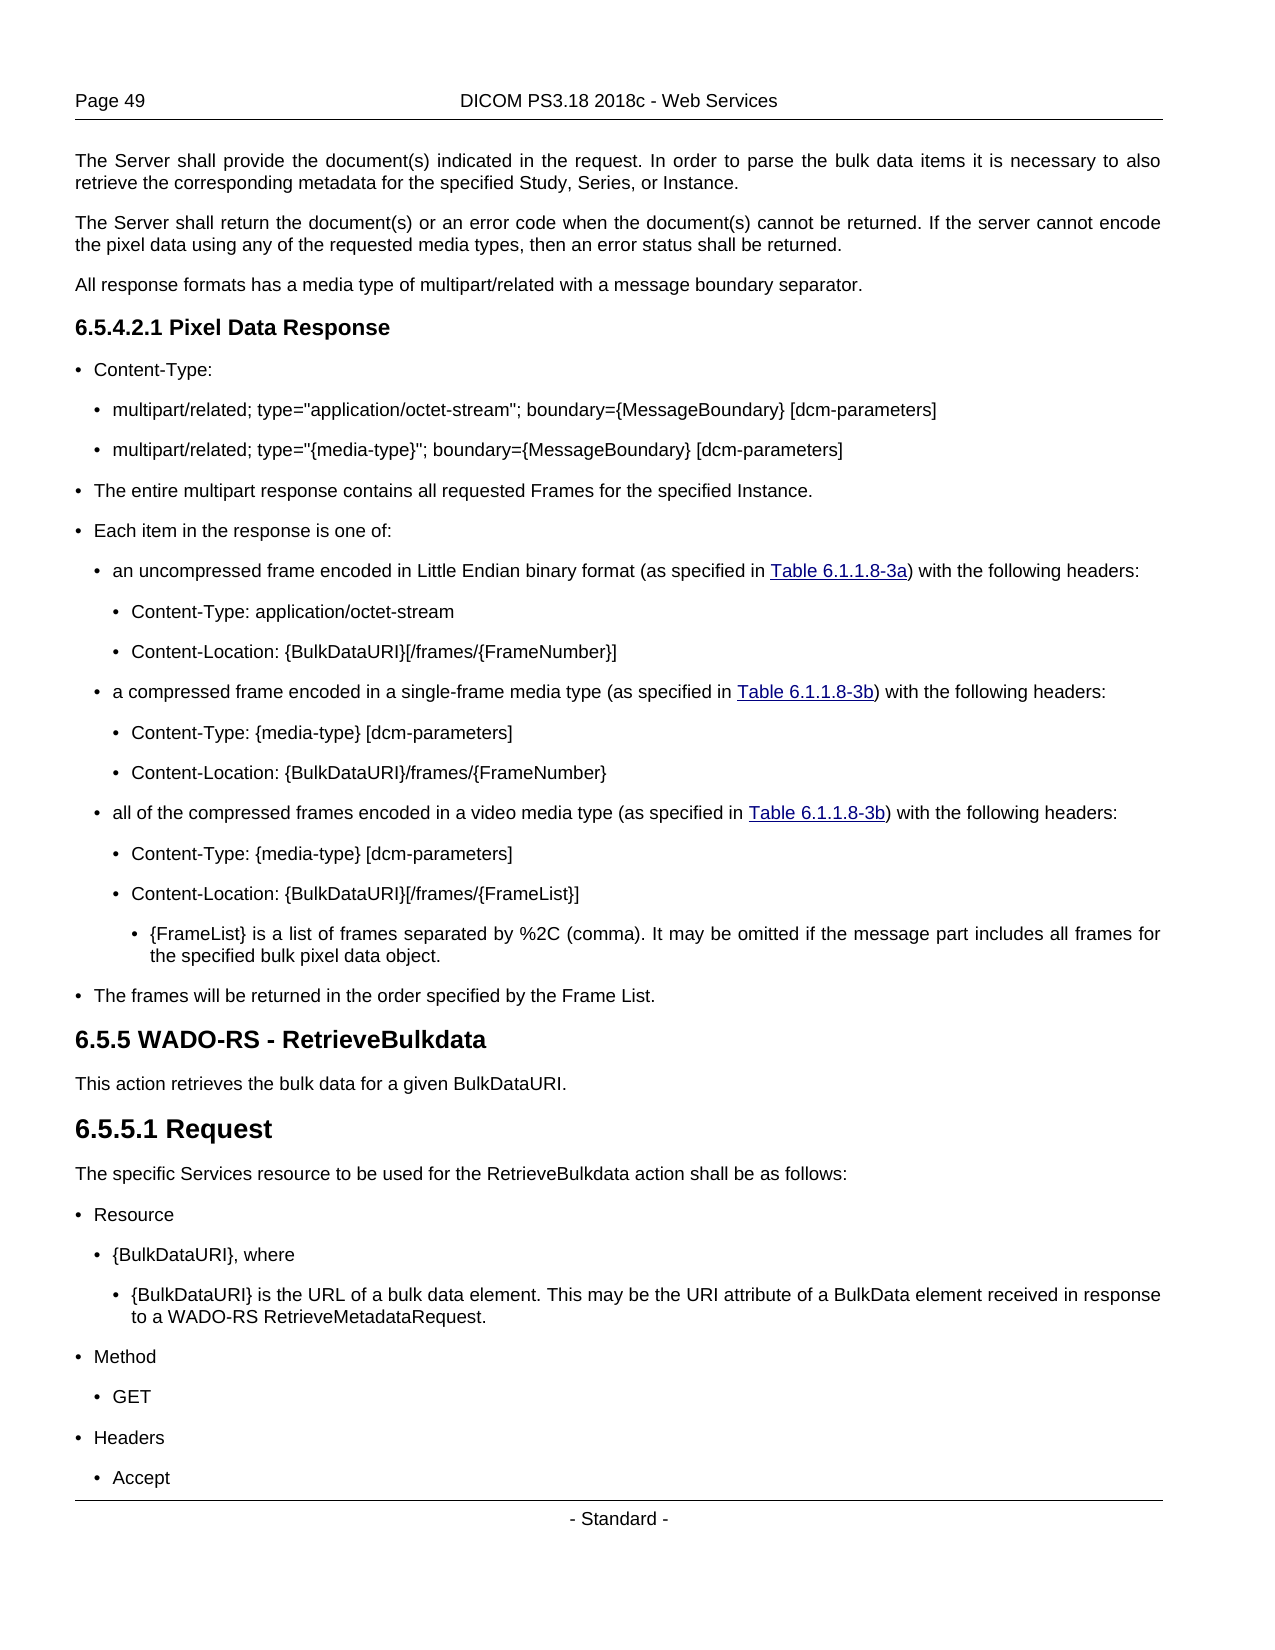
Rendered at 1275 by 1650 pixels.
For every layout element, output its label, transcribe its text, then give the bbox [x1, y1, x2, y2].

list Method [75, 1346, 1162, 1367]
list all of the compressed frames encoded in a video media type (as specified in Table 6.1.1.8-3b) with the following headers: [94, 802, 1162, 824]
list The frames will be returned in the order specified by the Frame List. [75, 985, 1162, 1006]
list multipart/related; type="{media-type}"; boundary={MessageBoundary} [dcm-parameters] [94, 439, 1162, 461]
list multipart/related; type="application/octet-stream"; boundary={MessageBoundary} [dcm-parameters] [94, 399, 1162, 421]
text 6.5.5 WADO-RS - RetrieveBulkdata [75, 1025, 1162, 1054]
text All response formats has a media type of multipart/related with a message boundary separator. [75, 274, 1162, 295]
list Each item in the response is one of: [75, 520, 1162, 541]
text 6.5.5.1 Request [75, 1113, 1162, 1144]
list Content-Location: {BulkDataURI}[/frames/{FrameNumber}] [112, 641, 1162, 662]
text 6.5.4.2.1 Pixel Data Response [75, 314, 1162, 340]
list Content-Type: {media-type} [dcm-parameters] [112, 721, 1162, 743]
list Content-Location: {BulkDataURI}/frames/{FrameNumber} [112, 762, 1162, 783]
list Content-Location: {BulkDataURI}[/frames/{FrameList}] [112, 883, 1162, 904]
list GET [94, 1386, 1162, 1408]
list {FrameList} is a list of frames separated by %2C (comma). It may be omitted if the message part includes all frames for the specified bulk pixel data object. [131, 923, 1162, 966]
list {BulkDataURI} is the URL of a bulk data element. This may be the URI attribute of a BulkData element received in response to a WADO-RS RetrieveMetadataRequest. [112, 1284, 1162, 1327]
list Content-Type: application/octet-stream [112, 601, 1162, 622]
list The entire multipart response contains all requested Frames for the specified Instance. [75, 479, 1162, 501]
text The Server shall return the document(s) or an error code when the document(s) cannot be returned. If the server cannot encode the pixel data using any of the requested media types, then an error status shall be returned. [75, 212, 1162, 255]
list Accept [94, 1467, 1162, 1488]
list a compressed frame encoded in a single-frame media type (as specified in Table 6.1.1.8-3b) with the following headers: [94, 681, 1162, 703]
list Headers [75, 1426, 1162, 1448]
text The Server shall provide the document(s) indicated in the request. In order to parse the bulk data items it is necessary to also retrieve the corresponding metadata for the specified Study, Series, or Instance. [75, 150, 1162, 193]
list Resource [75, 1203, 1162, 1225]
list Content-Type: [75, 359, 1162, 380]
list {BulkDataURI}, where [94, 1244, 1162, 1265]
list Content-Type: {media-type} [dcm-parameters] [112, 842, 1162, 864]
text The specific Services resource to be used for the RetrieveBulkdata action shall be as follows: [75, 1163, 1162, 1184]
list an uncompressed frame encoded in Little Endian binary format (as specified in Table 6.1.1.8-3a) with the following headers: [94, 560, 1162, 582]
text This action retrieves the bulk data for a given BulkDataURI. [75, 1073, 1162, 1094]
